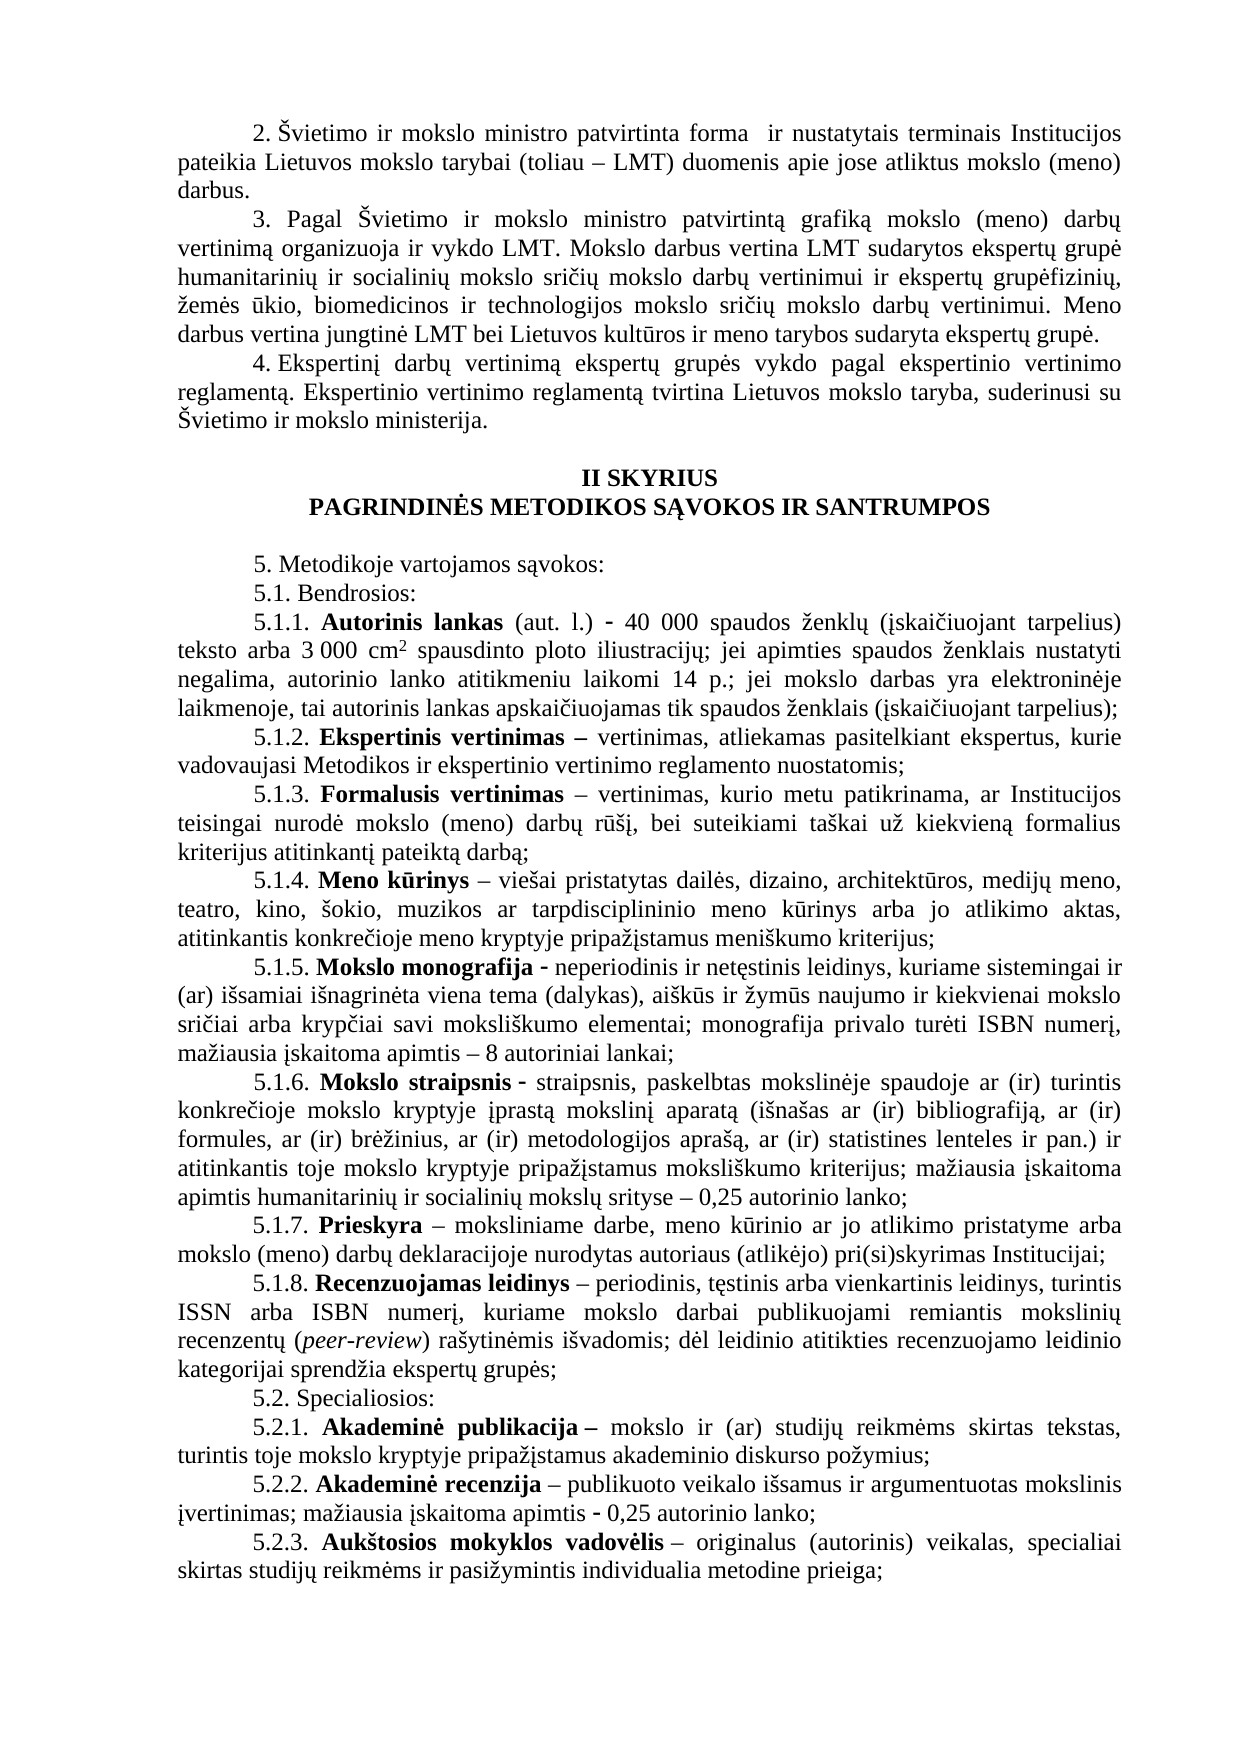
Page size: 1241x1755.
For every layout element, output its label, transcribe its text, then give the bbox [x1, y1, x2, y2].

text II SKYRIUS [177, 463, 1122, 492]
text 5.2.2. Akademinė recenzija – publikuoto veikalo išsamus ir argumentuotas mokslinis įvertinimas; mažiausia įskaitoma apimtis  0,25 autorinio lanko; [177, 1469, 1122, 1527]
text 5.1. Bendrosios: [177, 578, 1122, 607]
text 5.2.3. Aukštosios mokyklos vadovėlis – originalus (autorinis) veikalas, specialiai skirtas studijų reikmėms ir pasižymintis individualia metodine prieiga; [177, 1527, 1122, 1584]
text 5.1.1. Autorinis lankas (aut. l.)  40 000 spaudos ženklų (įskaičiuojant tarpelius) teksto arba 3 000 cm2 spausdinto ploto iliustracijų; jei apimties spaudos ženklais nustatyti negalima, autorinio lanko atitikmeniu laikomi 14 p.; jei mokslo darbas yra elektroninėje laikmenoje, tai autorinis lankas apskaičiuojamas tik spaudos ženklais (įskaičiuojant tarpelius); [177, 607, 1122, 722]
text 5.1.7. Prieskyra – moksliniame darbe, meno kūrinio ar jo atlikimo pristatyme arba mokslo (meno) darbų deklaracijoje nurodytas autoriaus (atlikėjo) pri(si)skyrimas Institucijai; [177, 1211, 1122, 1268]
text 3. Pagal Švietimo ir mokslo ministro patvirtintą grafiką mokslo (meno) darbų vertinimą organizuoja ir vykdo LMT. Mokslo darbus vertina LMT sudarytos ekspertų grupė humanitarinių ir socialinių mokslo sričių mokslo darbų vertinimui ir ekspertų grupėfizinių, žemės ūkio, biomedicinos ir technologijos mokslo sričių mokslo darbų vertinimui. Meno darbus vertina jungtinė LMT bei Lietuvos kultūros ir meno tarybos sudaryta ekspertų grupė. [177, 204, 1122, 348]
text 5.1.4. Meno kūrinys – viešai pristatytas dailės, dizaino, architektūros, medijų meno, teatro, kino, šokio, muzikos ar tarpdisciplininio meno kūrinys arba jo atlikimo aktas, atitinkantis konkrečioje meno kryptyje pripažįstamus meniškumo kriterijus; [177, 866, 1122, 952]
text 5.1.5. Mokslo monografija  neperiodinis ir netęstinis leidinys, kuriame sistemingai ir (ar) išsamiai išnagrinėta viena tema (dalykas), aiškūs ir žymūs naujumo ir kiekvienai mokslo sričiai arba krypčiai savi moksliškumo elementai; monografija privalo turėti ISBN numerį, mažiausia įskaitoma apimtis – 8 autoriniai lankai; [177, 952, 1122, 1067]
text 5.2.1. Akademinė publikacija – mokslo ir (ar) studijų reikmėms skirtas tekstas, turintis toje mokslo kryptyje pripažįstamus akademinio diskurso požymius; [177, 1412, 1122, 1469]
text 2. Švietimo ir mokslo ministro patvirtinta forma ir nustatytais terminais Institucijos pateikia Lietuvos mokslo tarybai (toliau – LMT) duomenis apie jose atliktus mokslo (meno) darbus. [177, 118, 1122, 204]
text 5.1.6. Mokslo straipsnis  straipsnis, paskelbtas mokslinėje spaudoje ar (ir) turintis konkrečioje mokslo kryptyje įprastą mokslinį aparatą (išnašas ar (ir) bibliografiją, ar (ir) formules, ar (ir) brėžinius, ar (ir) metodologijos aprašą, ar (ir) statistines lenteles ir pan.) ir atitinkantis toje mokslo kryptyje pripažįstamus moksliškumo kriterijus; mažiausia įskaitoma apimtis humanitarinių ir socialinių mokslų srityse – 0,25 autorinio lanko; [177, 1067, 1122, 1211]
text 5.1.8. Recenzuojamas leidinys – periodinis, tęstinis arba vienkartinis leidinys, turintis ISSN arba ISBN numerį, kuriame mokslo darbai publikuojami remiantis mokslinių recenzentų (peer-review) rašytinėmis išvadomis; dėl leidinio atitikties recenzuojamo leidinio kategorijai sprendžia ekspertų grupės; [177, 1268, 1122, 1383]
text 4. Ekspertinį darbų vertinimą ekspertų grupės vykdo pagal ekspertinio vertinimo reglamentą. Ekspertinio vertinimo reglamentą tvirtina Lietuvos mokslo taryba, suderinusi su Švietimo ir mokslo ministerija. [177, 348, 1122, 434]
text PAGRINDINĖS METODIKOS SĄVOKOS IR SANTRUMPOS [177, 492, 1122, 521]
text 5.1.3. Formalusis vertinimas – vertinimas, kurio metu patikrinama, ar Institucijos teisingai nurodė mokslo (meno) darbų rūšį, bei suteikiami taškai už kiekvieną formalius kriterijus atitinkantį pateiktą darbą; [177, 779, 1122, 866]
text 5.2. Specialiosios: [177, 1383, 1122, 1412]
text 5. Metodikoje vartojamos sąvokos: [177, 549, 1122, 578]
text 5.1.2. Ekspertinis vertinimas – vertinimas, atliekamas pasitelkiant ekspertus, kurie vadovaujasi Metodikos ir ekspertinio vertinimo reglamento nuostatomis; [177, 722, 1122, 779]
